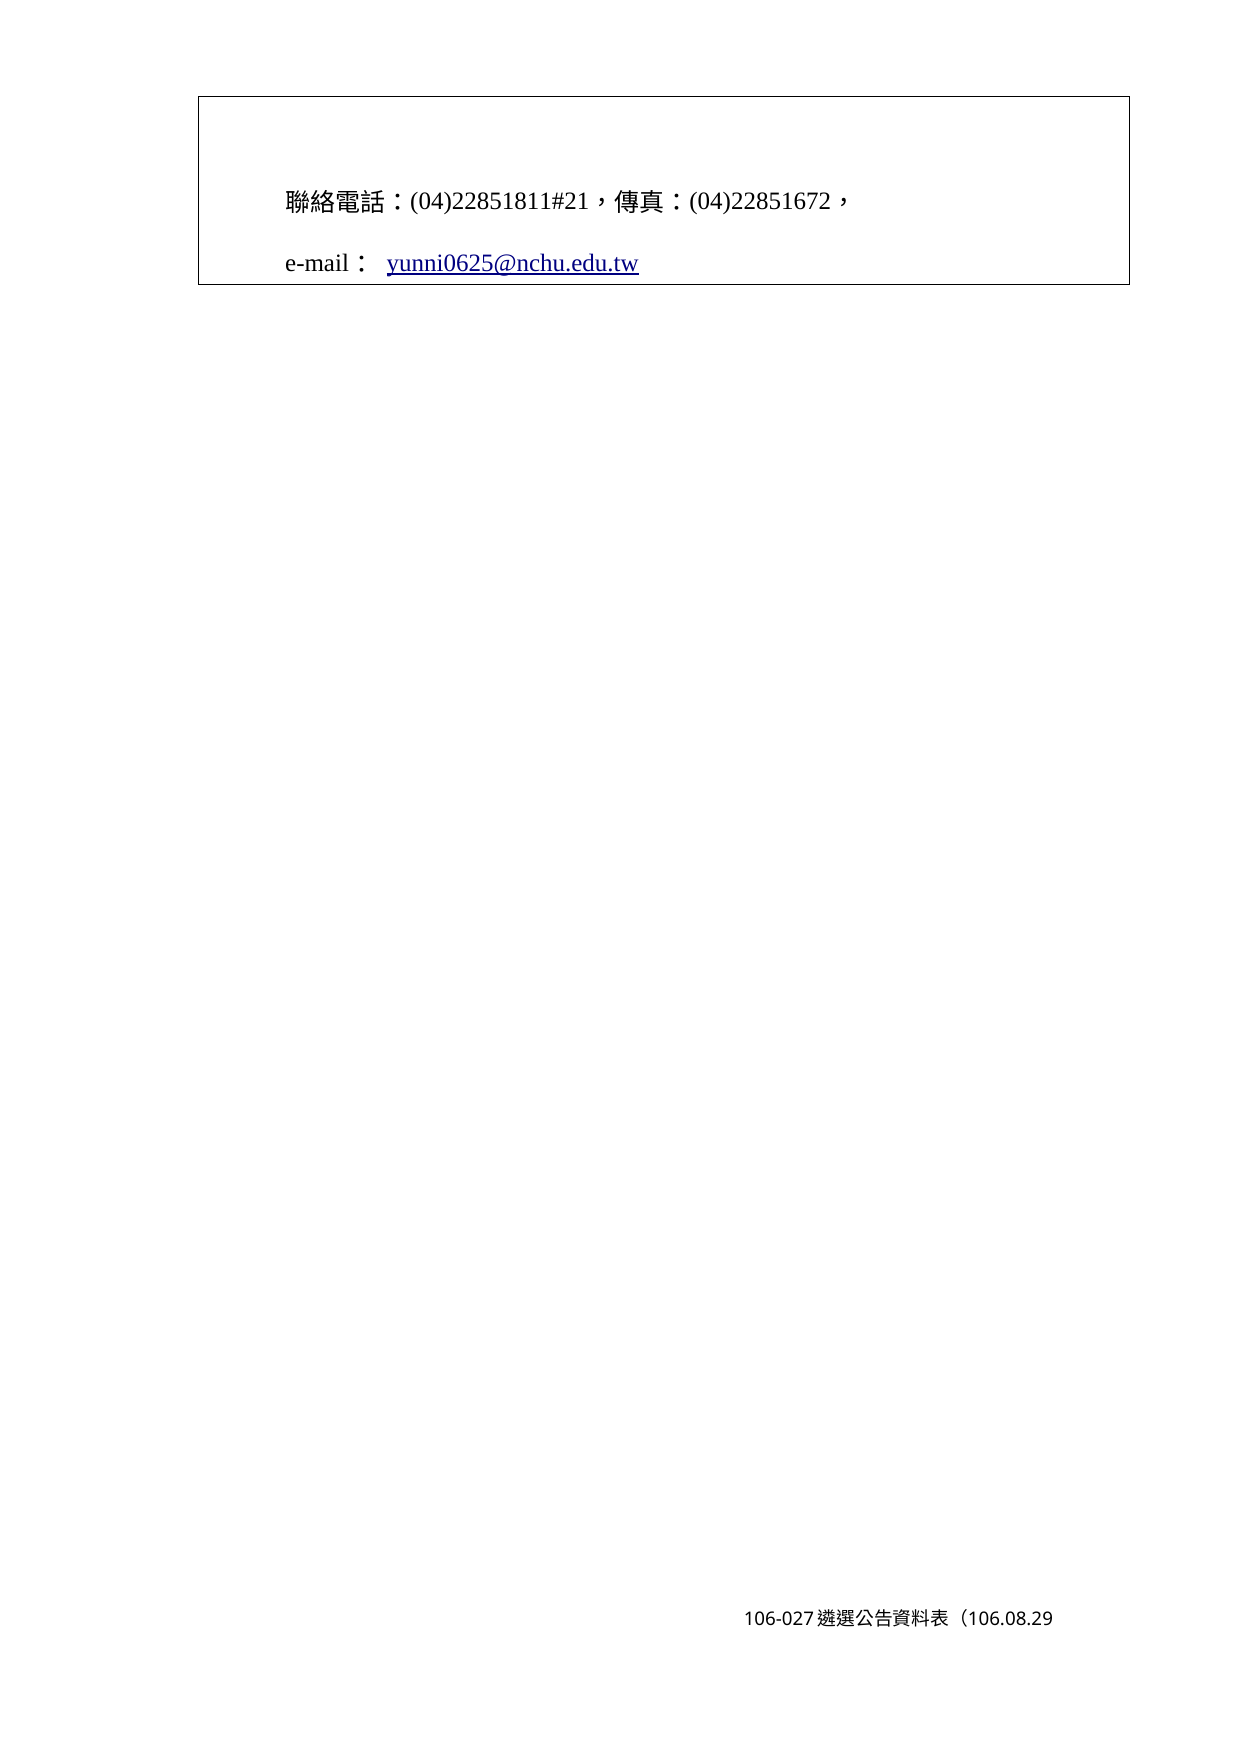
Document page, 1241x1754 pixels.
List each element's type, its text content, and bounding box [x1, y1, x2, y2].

table_cell 聯絡電話：(04)22851811#21，傳真：(04)22851672， e-mail： yunni0625@nchu.edu.tw [199, 97, 1129, 284]
